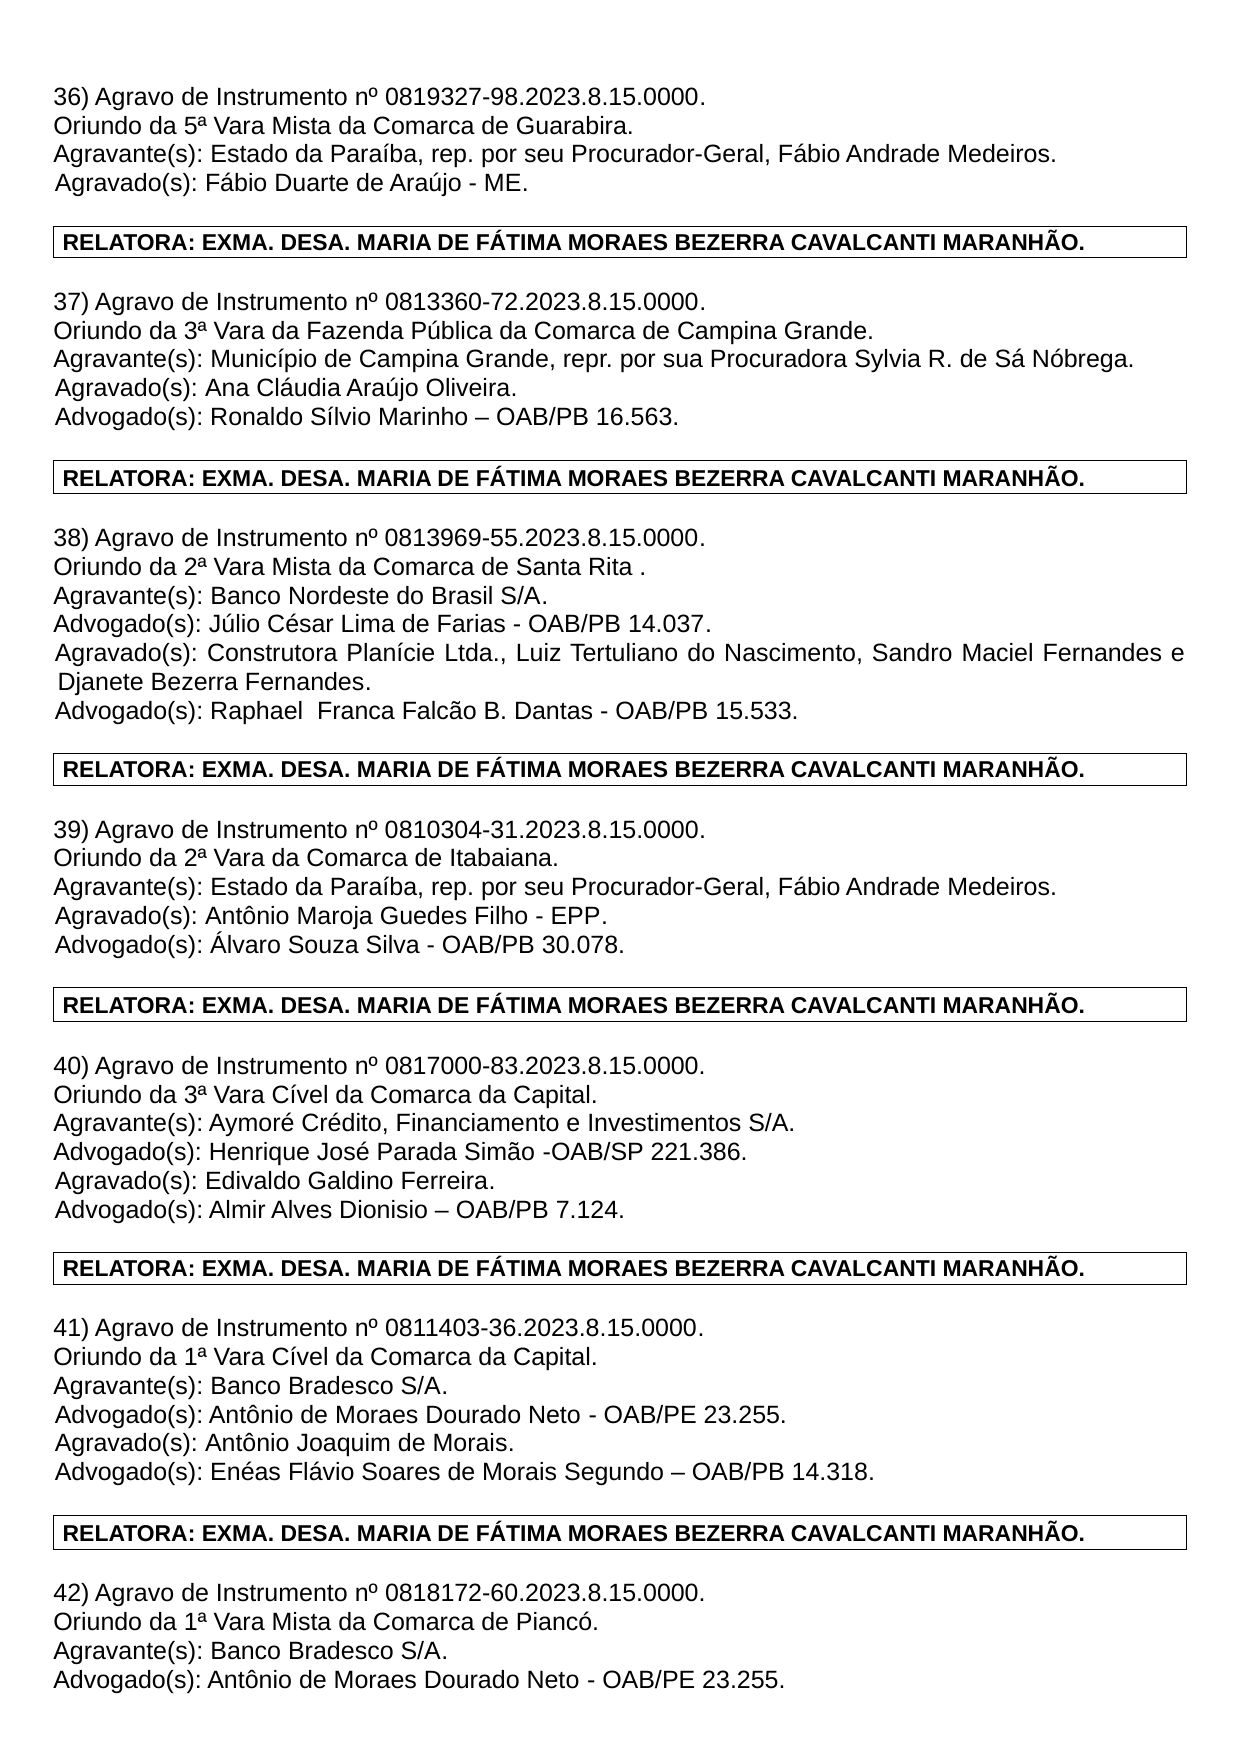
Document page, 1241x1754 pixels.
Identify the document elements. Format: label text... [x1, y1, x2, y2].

text Advogado(s): Álvaro Souza Silva - OAB/PB 30.078. [54, 929, 1187, 958]
text Oriundo da 1ª Vara Cível da Comarca da Capital. [53, 1342, 1187, 1371]
text Advogado(s): Ronaldo Sílvio Marinho – OAB/PB 16.563. [54, 402, 1187, 431]
text Agravante(s): Estado da Paraíba, rep. por seu Procurador-Geral, Fábio Andrade Medeiros. [53, 139, 1187, 168]
text Advogado(s): Almir Alves Dionisio – OAB/PB 7.124. [54, 1194, 1187, 1223]
text Advogado(s): Júlio César Lima de Farias - OAB/PB 14.037. [53, 609, 1187, 638]
text Oriundo da 5ª Vara Mista da Comarca de Guarabira. [53, 111, 1187, 139]
text Advogado(s): Antônio de Moraes Dourado Neto - OAB/PE 23.255. [53, 1665, 1187, 1693]
text Agravado(s): Fábio Duarte de Araújo - ME. [54, 168, 1187, 197]
text 36) Agravo de Instrumento nº 0819327-98.2023.8.15.0000. [53, 82, 1187, 111]
text Agravado(s): Construtora Planície Ltda., Luiz Tertuliano do Nascimento, Sandro Maciel Fernandes e Djanete Bezerra Fernandes. [54, 638, 1187, 696]
text 40) Agravo de Instrumento nº 0817000-83.2023.8.15.0000. [53, 1051, 1187, 1079]
text Agravado(s): Antônio Maroja Guedes Filho - EPP. [54, 901, 1187, 929]
text RELATORA: EXMA. DESA. MARIA DE FÁTIMA MORAES BEZERRA CAVALCANTI MARANHÃO. [54, 461, 1186, 493]
text 37) Agravo de Instrumento nº 0813360-72.2023.8.15.0000. [53, 287, 1187, 316]
text Agravante(s): Banco Nordeste do Brasil S/A. [53, 581, 1187, 609]
text RELATORA: EXMA. DESA. MARIA DE FÁTIMA MORAES BEZERRA CAVALCANTI MARANHÃO. [54, 1516, 1186, 1549]
text 42) Agravo de Instrumento nº 0818172-60.2023.8.15.0000. [53, 1578, 1187, 1607]
text Agravante(s): Município de Campina Grande, repr. por sua Procuradora Sylvia R. de Sá Nóbrega. [53, 344, 1187, 373]
text Oriundo da 2ª Vara da Comarca de Itabaiana. [53, 843, 1187, 872]
text Agravante(s): Aymoré Crédito, Financiamento e Investimentos S/A. [53, 1108, 1187, 1137]
text 39) Agravo de Instrumento nº 0810304-31.2023.8.15.0000. [53, 814, 1187, 843]
text Agravado(s): Edivaldo Galdino Ferreira. [54, 1166, 1187, 1194]
text RELATORA: EXMA. DESA. MARIA DE FÁTIMA MORAES BEZERRA CAVALCANTI MARANHÃO. [54, 988, 1186, 1021]
text Agravado(s): Antônio Joaquim de Morais. [54, 1428, 1187, 1457]
text RELATORA: EXMA. DESA. MARIA DE FÁTIMA MORAES BEZERRA CAVALCANTI MARANHÃO. [54, 227, 1186, 257]
text RELATORA: EXMA. DESA. MARIA DE FÁTIMA MORAES BEZERRA CAVALCANTI MARANHÃO. [54, 754, 1186, 785]
text Advogado(s): Antônio de Moraes Dourado Neto - OAB/PE 23.255. [54, 1400, 1187, 1428]
text Oriundo da 3ª Vara Cível da Comarca da Capital. [53, 1079, 1187, 1108]
text Advogado(s): Henrique José Parada Simão -OAB/SP 221.386. [53, 1137, 1187, 1166]
text 38) Agravo de Instrumento nº 0813969-55.2023.8.15.0000. [53, 523, 1187, 552]
text Agravante(s): Banco Bradesco S/A. [53, 1636, 1187, 1665]
text Advogado(s): Enéas Flávio Soares de Morais Segundo – OAB/PB 14.318. [54, 1457, 1187, 1486]
text Agravante(s): Banco Bradesco S/A. [53, 1371, 1187, 1400]
text Oriundo da 2ª Vara Mista da Comarca de Santa Rita . [53, 552, 1187, 581]
text 41) Agravo de Instrumento nº 0811403-36.2023.8.15.0000. [53, 1313, 1187, 1342]
text Agravante(s): Estado da Paraíba, rep. por seu Procurador-Geral, Fábio Andrade Medeiros. [53, 872, 1187, 901]
text RELATORA: EXMA. DESA. MARIA DE FÁTIMA MORAES BEZERRA CAVALCANTI MARANHÃO. [54, 1253, 1186, 1284]
text Advogado(s): Raphael Franca Falcão B. Dantas - OAB/PB 15.533. [54, 696, 1187, 724]
text Oriundo da 1ª Vara Mista da Comarca de Piancó. [53, 1607, 1187, 1636]
text Agravado(s): Ana Cláudia Araújo Oliveira. [54, 373, 1187, 402]
text Oriundo da 3ª Vara da Fazenda Pública da Comarca de Campina Grande. [53, 316, 1187, 344]
